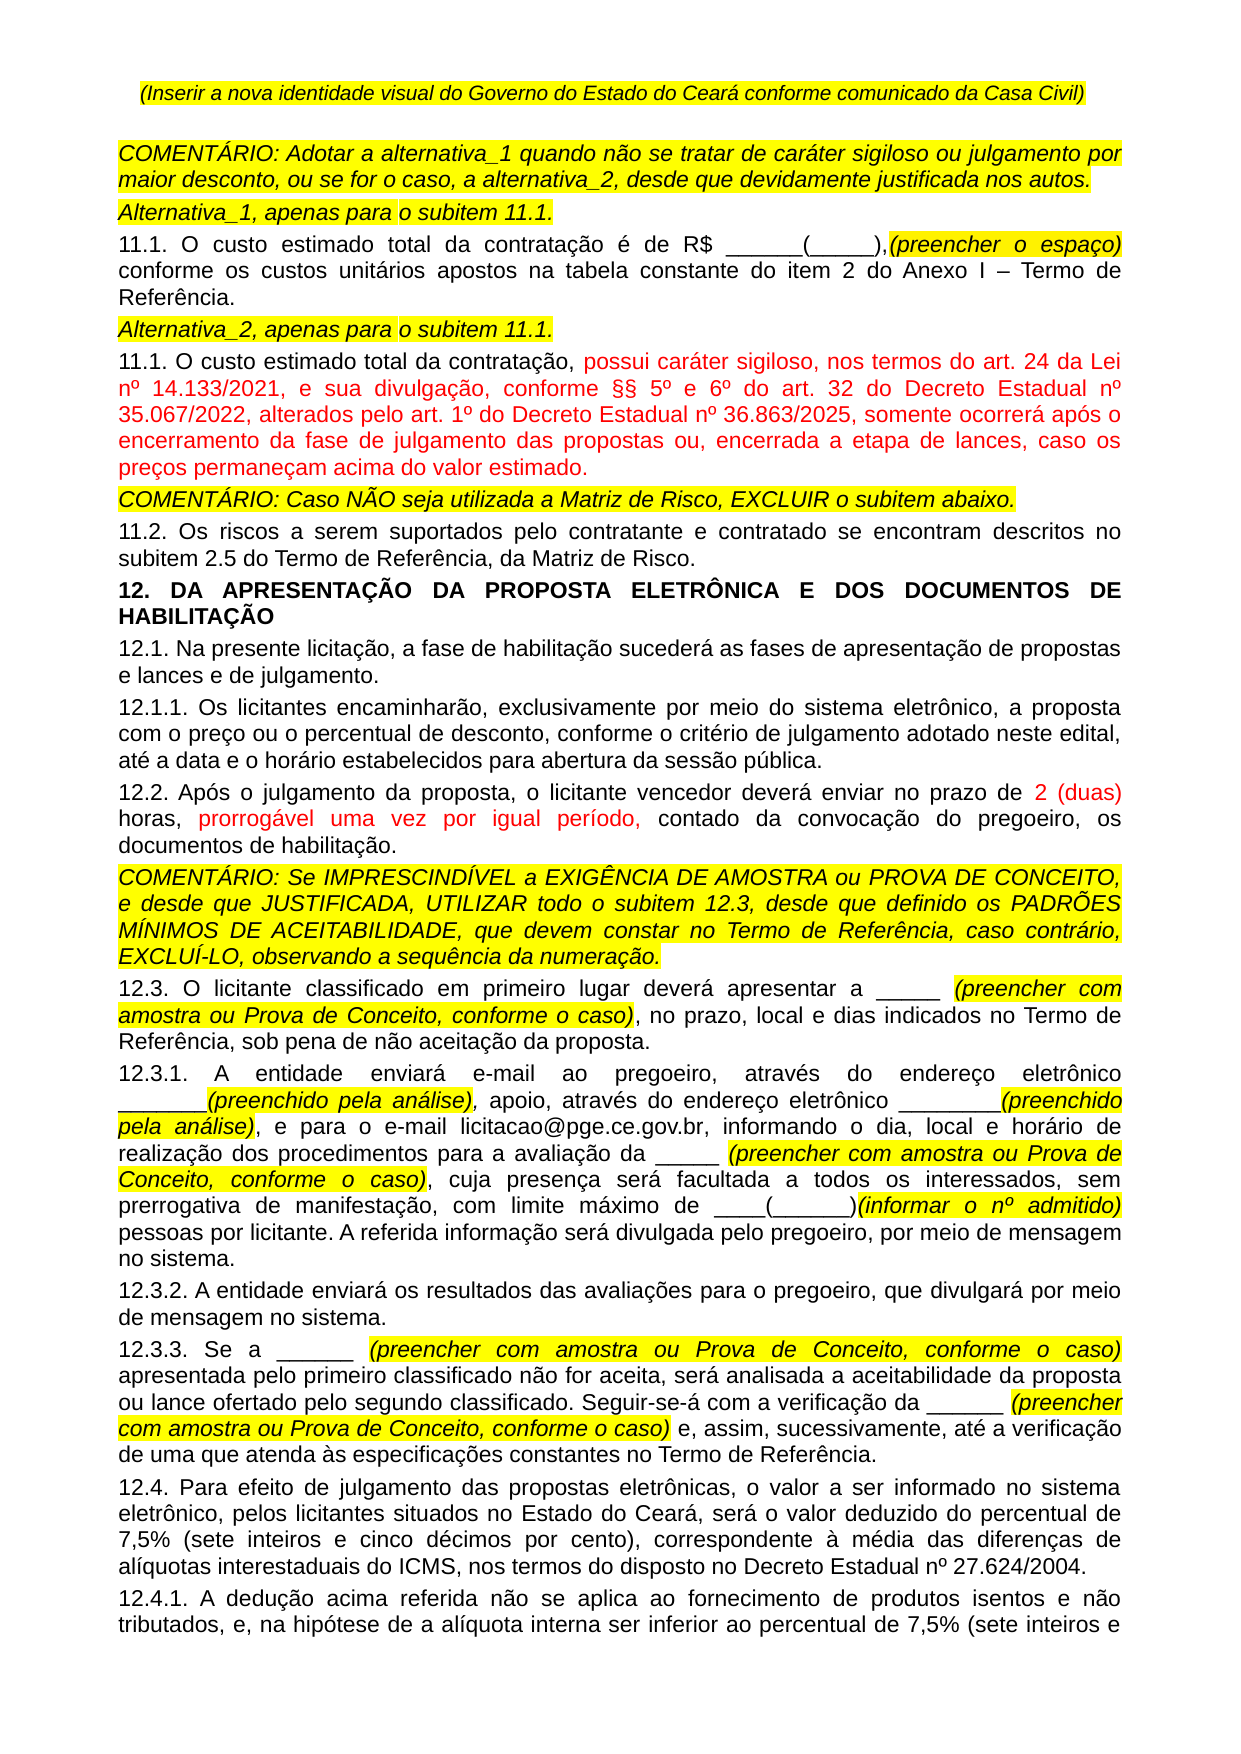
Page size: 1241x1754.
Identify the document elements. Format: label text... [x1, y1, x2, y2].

text COMENTÁRIO: Adotar a alternativa_1 quando não se tratar de caráter sigiloso ou julgamento por maior desconto, ou se for o caso, a alternativa_2, desde que devidamente justificada nos autos. [118, 140, 1122, 193]
text 12.1.1. Os licitantes encaminharão, exclusivamente por meio do sistema eletrônico, a proposta com o preço ou o percentual de desconto, conforme o critério de julgamento adotado neste edital, até a data e o horário estabelecidos para abertura da sessão pública. [118, 694, 1122, 773]
text 11.1. O custo estimado total da contratação é de R$ ______(_____),(preencher o espaço) conforme os custos unitários apostos na tabela constante do item 2 do Anexo I – Termo de Referência. [118, 231, 1122, 310]
text COMENTÁRIO: Caso NÃO seja utilizada a Matriz de Risco, EXCLUIR o subitem abaixo. [118, 486, 1122, 512]
text Alternativa_1, apenas para o subitem 11.1. [118, 198, 1122, 225]
text 12.3. O licitante classificado em primeiro lugar deverá apresentar a _____ (preencher com amostra ou Prova de Conceito, conforme o caso), no prazo, local e dias indicados no Termo de Referência, sob pena de não aceitação da proposta. [118, 975, 1122, 1054]
text 12.3.3. Se a ______ (preencher com amostra ou Prova de Conceito, conforme o caso) apresentada pelo primeiro classificado não for aceita, será analisada a aceitabilidade da proposta ou lance ofertado pelo segundo classificado. Seguir-se-á com a verificação da ______ (preencher com amostra ou Prova de Conceito, conforme o caso) e, assim, sucessivamente, até a verificação de uma que atenda às especificações constantes no Termo de Referência. [118, 1336, 1122, 1468]
text 11.1. O custo estimado total da contratação, possui caráter sigiloso, nos termos do art. 24 da Lei nº 14.133/2021, e sua divulgação, conforme §§ 5º e 6º do art. 32 do Decreto Estadual nº 35.067/2022, alterados pelo art. 1º do Decreto Estadual nº 36.863/2025, somente ocorrerá após o encerramento da fase de julgamento das propostas ou, encerrada a etapa de lances, caso os preços permaneçam acima do valor estimado. [118, 348, 1122, 480]
text 11.2. Os riscos a serem suportados pelo contratante e contratado se encontram descritos no subitem 2.5 do Termo de Referência, da Matriz de Risco. [118, 518, 1122, 571]
text 12.3.2. A entidade enviará os resultados das avaliações para o pregoeiro, que divulgará por meio de mensagem no sistema. [118, 1277, 1122, 1330]
text 12.4.1. A dedução acima referida não se aplica ao fornecimento de produtos isentos e não tributados, e, na hipótese de a alíquota interna ser inferior ao percentual de 7,5% (sete inteiros e [118, 1585, 1122, 1638]
text 12. DA APRESENTAÇÃO DA PROPOSTA ELETRÔNICA E DOS DOCUMENTOS DE HABILITAÇÃO [118, 577, 1122, 629]
text 12.2. Após o julgamento da proposta, o licitante vencedor deverá enviar no prazo de 2 (duas) horas, prorrogável uma vez por igual período, contado da convocação do pregoeiro, os documentos de habilitação. [118, 779, 1122, 858]
text 12.1. Na presente licitação, a fase de habilitação sucederá as fases de apresentação de propostas e lances e de julgamento. [118, 635, 1122, 688]
text 12.4. Para efeito de julgamento das propostas eletrônicas, o valor a ser informado no sistema eletrônico, pelos licitantes situados no Estado do Ceará, será o valor deduzido do percentual de 7,5% (sete inteiros e cinco décimos por cento), correspondente à média das diferenças de alíquotas interestaduais do ICMS, nos termos do disposto no Decreto Estadual nº 27.624/2004. [118, 1473, 1122, 1579]
text COMENTÁRIO: Se IMPRESCINDÍVEL a EXIGÊNCIA DE AMOSTRA ou PROVA DE CONCEITO, e desde que JUSTIFICADA, UTILIZAR todo o subitem 12.3, desde que definido os PADRÕES MÍNIMOS DE ACEITABILIDADE, que devem constar no Termo de Referência, caso contrário, EXCLUÍ-LO, observando a sequência da numeração. [118, 864, 1122, 969]
text 12.3.1. A entidade enviará e-mail ao pregoeiro, através do endereço eletrônico _______(preenchido pela análise), apoio, através do endereço eletrônico ________(preenchido pela análise), e para o e-mail licitacao@pge.ce.gov.br, informando o dia, local e horário de realização dos procedimentos para a avaliação da _____ (preencher com amostra ou Prova de Conceito, conforme o caso), cuja presença será facultada a todos os interessados, sem prerrogativa de manifestação, com limite máximo de ____(______)(informar o nº admitido) pessoas por licitante. A referida informação será divulgada pelo pregoeiro, por meio de mensagem no sistema. [118, 1060, 1122, 1271]
text Alternativa_2, apenas para o subitem 11.1. [118, 316, 1122, 342]
